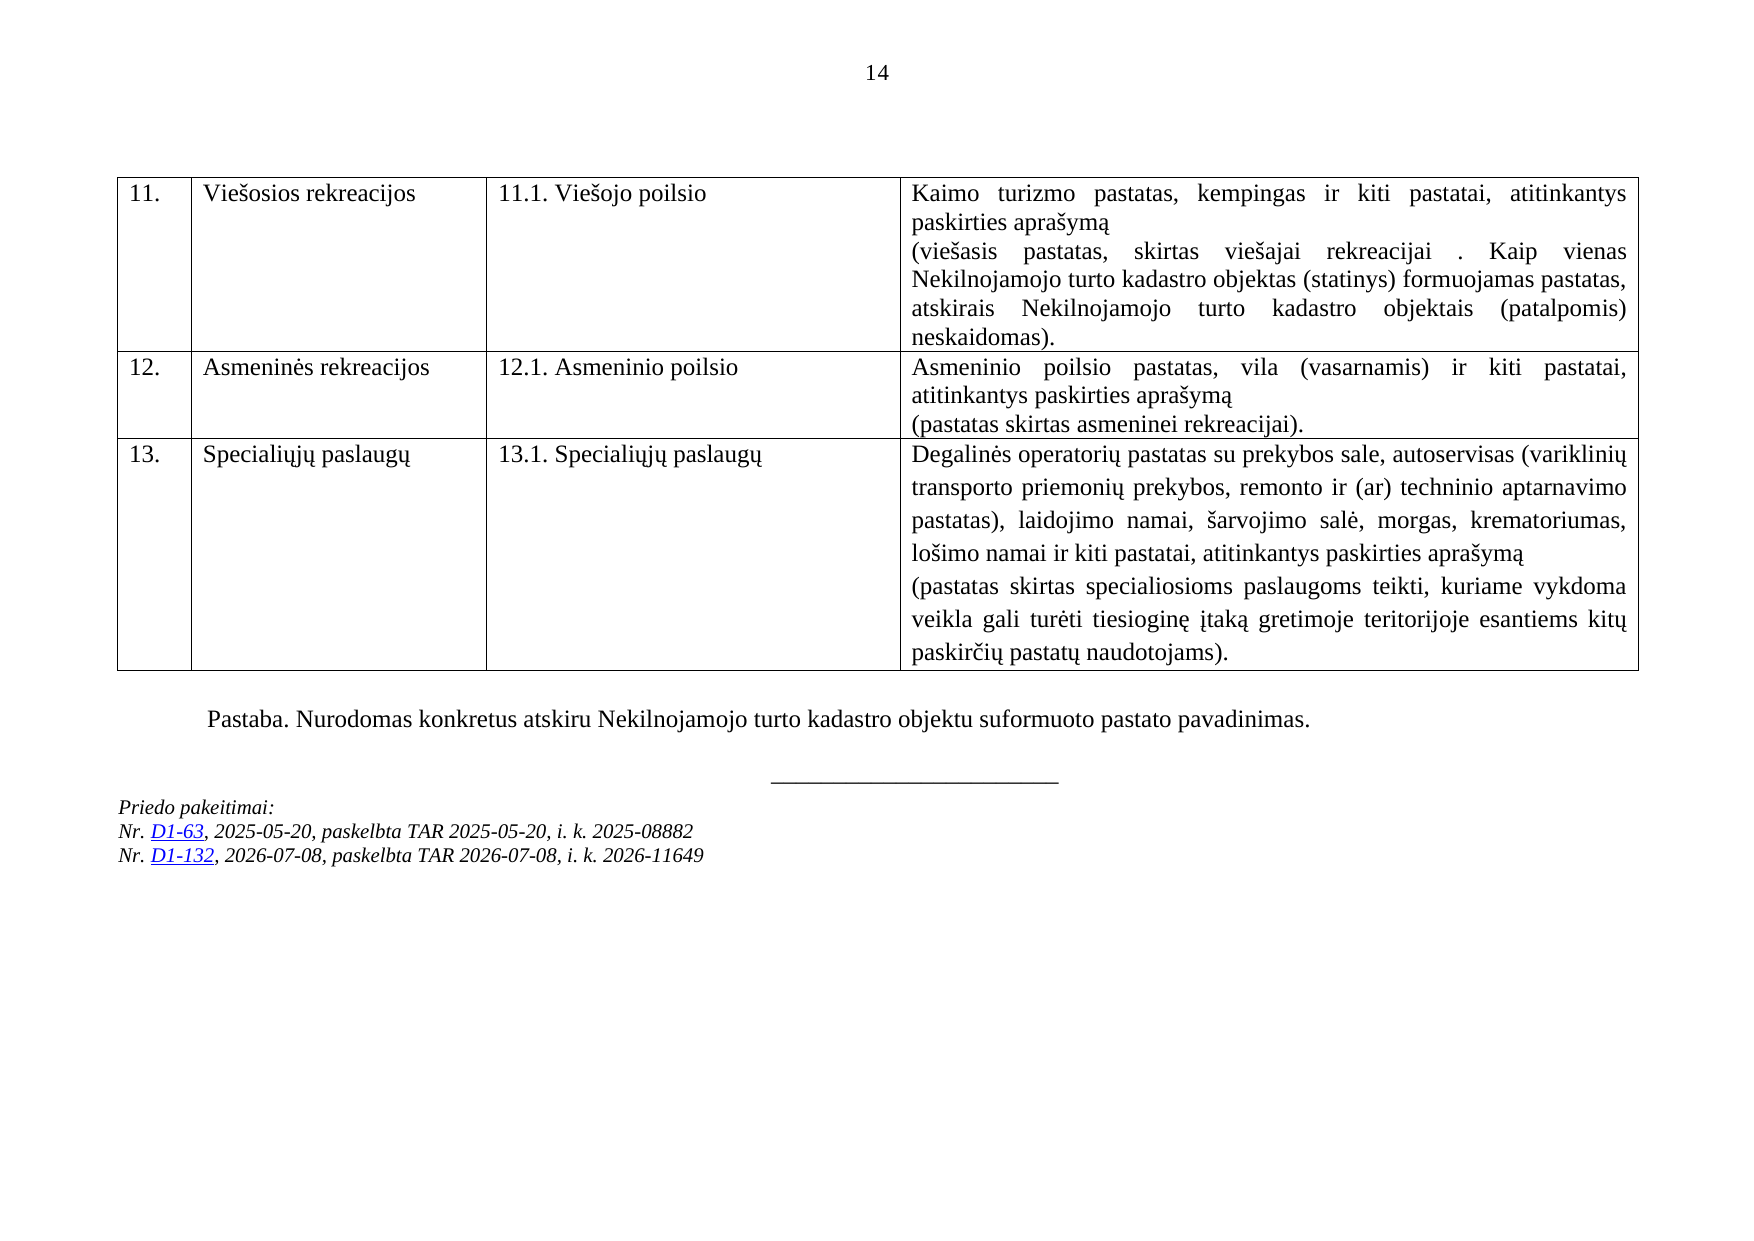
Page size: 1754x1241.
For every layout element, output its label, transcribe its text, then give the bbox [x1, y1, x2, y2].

table_cell Asmeninės rekreacijos [192, 352, 486, 438]
table_cell Kaimo turizmo pastatas, kempingas ir kiti pastatai, atitinkantys paskirties aprašymą (viešasis pastatas, skirtas viešajai rekreacijai . Kaip vienas Nekilnojamojo turto kadastro objektas (statinys) formuojamas pastatas, atskirais Nekilnojamojo turto kadastro objektais (patalpomis) neskaidomas). [901, 178, 1638, 351]
table_cell Degalinės operatorių pastatas su prekybos sale, autoservisas (variklinių transporto priemonių prekybos, remonto ir (ar) techninio aptarnavimo pastatas), laidojimo namai, šarvojimo salė, morgas, krematoriumas, lošimo namai ir kiti pastatai, atitinkantys paskirties aprašymą (pastatas skirtas specialiosioms paslaugoms teikti, kuriame vykdoma veikla gali turėti tiesioginę įtaką gretimoje teritorijoje esantiems kitų paskirčių pastatų naudotojams). [901, 439, 1638, 670]
text ––––––––––––––––––––––– [118, 766, 1636, 795]
table_cell 11. [118, 178, 191, 351]
table_cell 12. [118, 352, 191, 438]
text Priedo pakeitimai: [118, 795, 1636, 819]
text Nr. D1-132, 2026-07-08, paskelbta TAR 2026-07-08, i. k. 2026-11649 [118, 843, 1636, 867]
text Nr. D1-63, 2025-05-20, paskelbta TAR 2025-05-20, i. k. 2025-08882 [118, 819, 1636, 843]
table_cell 13. [118, 439, 191, 670]
table_cell Specialiųjų paslaugų [192, 439, 486, 670]
table_cell Asmeninio poilsio pastatas, vila (vasarnamis) ir kiti pastatai, atitinkantys paskirties aprašymą (pastatas skirtas asmeninei rekreacijai). [901, 352, 1638, 438]
table_cell 12.1. Asmeninio poilsio [487, 352, 900, 438]
table_cell Viešosios rekreacijos [192, 178, 486, 351]
text Pastaba. Nurodomas konkretus atskiru Nekilnojamojo turto kadastro objektu suformuoto pastato pavadinimas. [118, 704, 1636, 733]
table_cell 11.1. Viešojo poilsio [487, 178, 900, 351]
table_cell 13.1. Specialiųjų paslaugų [487, 439, 900, 670]
